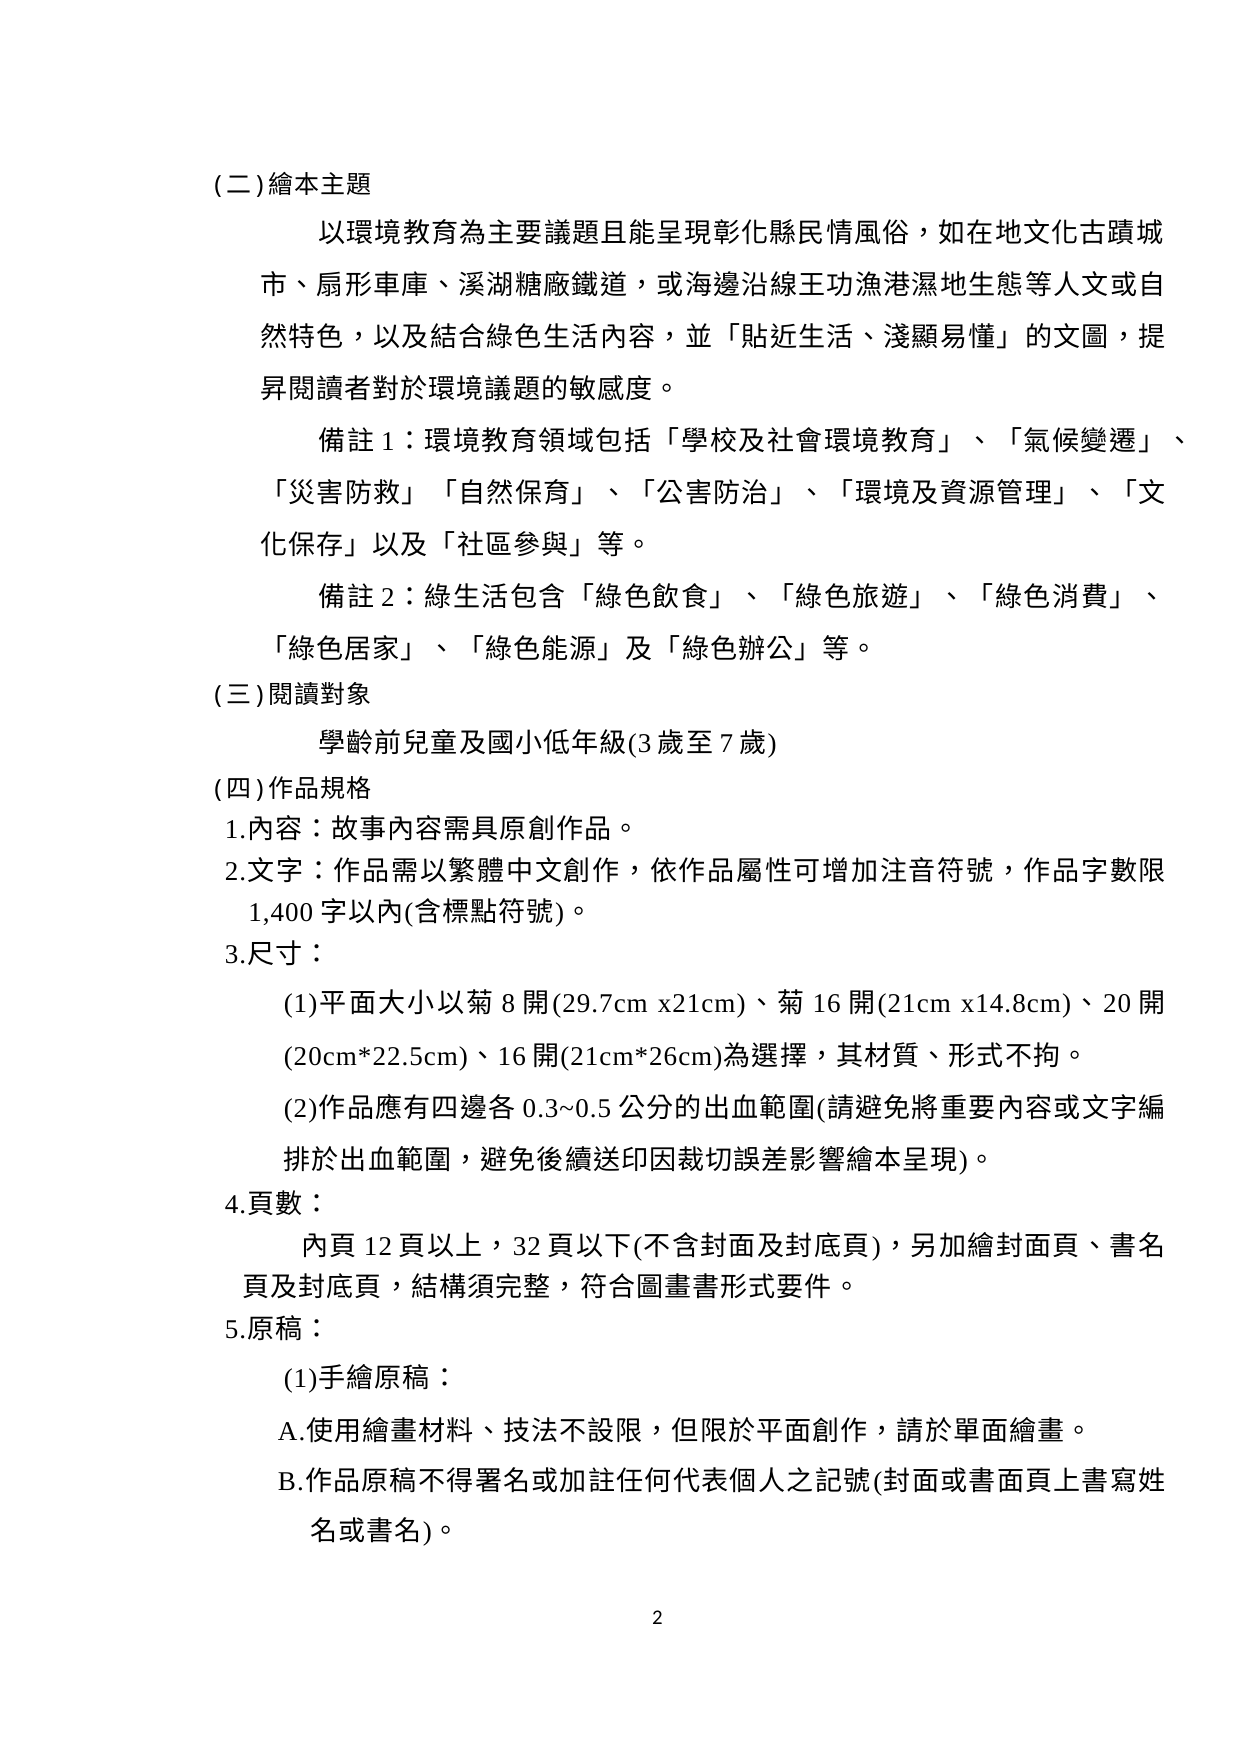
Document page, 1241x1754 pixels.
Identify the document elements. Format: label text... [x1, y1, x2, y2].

text (1)手繪原稿： [283, 1346, 1166, 1398]
text 4.頁數： [224, 1179, 1166, 1221]
text B.作品原稿不得署名或加註任何代表個人之記號(封面或書面頁上書寫姓名或書名)。 [278, 1448, 1166, 1548]
text (四)作品規格 [210, 763, 1166, 804]
text 以環境教育為主要議題且能呈現彰化縣民情風俗，如在地文化古蹟城市、扇形車庫、溪湖糖廠鐵道，或海邊沿線王功漁港濕地生態等人文或自然特色，以及結合綠色生活內容，並「貼近生活、淺顯易懂」的文圖，提昇閱讀者對於環境議題的敏感度。 [260, 200, 1166, 409]
text 備註2：綠生活包含「綠色飲食」、「綠色旅遊」、「綠色消費」、「綠色居家」、「綠色能源」及「綠色辦公」等。 [260, 565, 1166, 669]
text 2.文字：作品需以繁體中文創作，依作品屬性可增加注音符號，作品字數限1,400字以內(含標點符號)。 [224, 846, 1166, 929]
text 內頁12頁以上，32頁以下(不含封面及封底頁)，另加繪封面頁、書名頁及封底頁，結構須完整，符合圖畫書形式要件。 [242, 1221, 1166, 1304]
text 學齡前兒童及國小低年級(3歲至7歲) [260, 711, 1166, 763]
text (1)平面大小以菊8開(29.7cm x21cm)、菊16開(21cm x14.8cm)、20開(20cm*22.5cm)、16開(21cm*26cm)為選擇，其材質、形式不拘。 [283, 971, 1166, 1075]
text (三)閱讀對象 [210, 669, 1166, 711]
text 1.內容：故事內容需具原創作品。 [224, 804, 1166, 846]
text 備註1：環境教育領域包括「學校及社會環境教育」、「氣候變遷」、「災害防救」「自然保育」、「公害防治」、「環境及資源管理」、「文化保存」以及「社區參與」等。 [260, 409, 1166, 565]
text 5.原稿： [224, 1304, 1166, 1346]
text (二)繪本主題 [210, 159, 1166, 200]
text (2)作品應有四邊各0.3~0.5公分的出血範圍(請避免將重要內容或文字編排於出血範圍，避免後續送印因裁切誤差影響繪本呈現)。 [283, 1075, 1166, 1179]
text A.使用繪畫材料、技法不設限，但限於平面創作，請於單面繪畫。 [278, 1398, 1166, 1448]
text 3.尺寸： [224, 929, 1166, 971]
